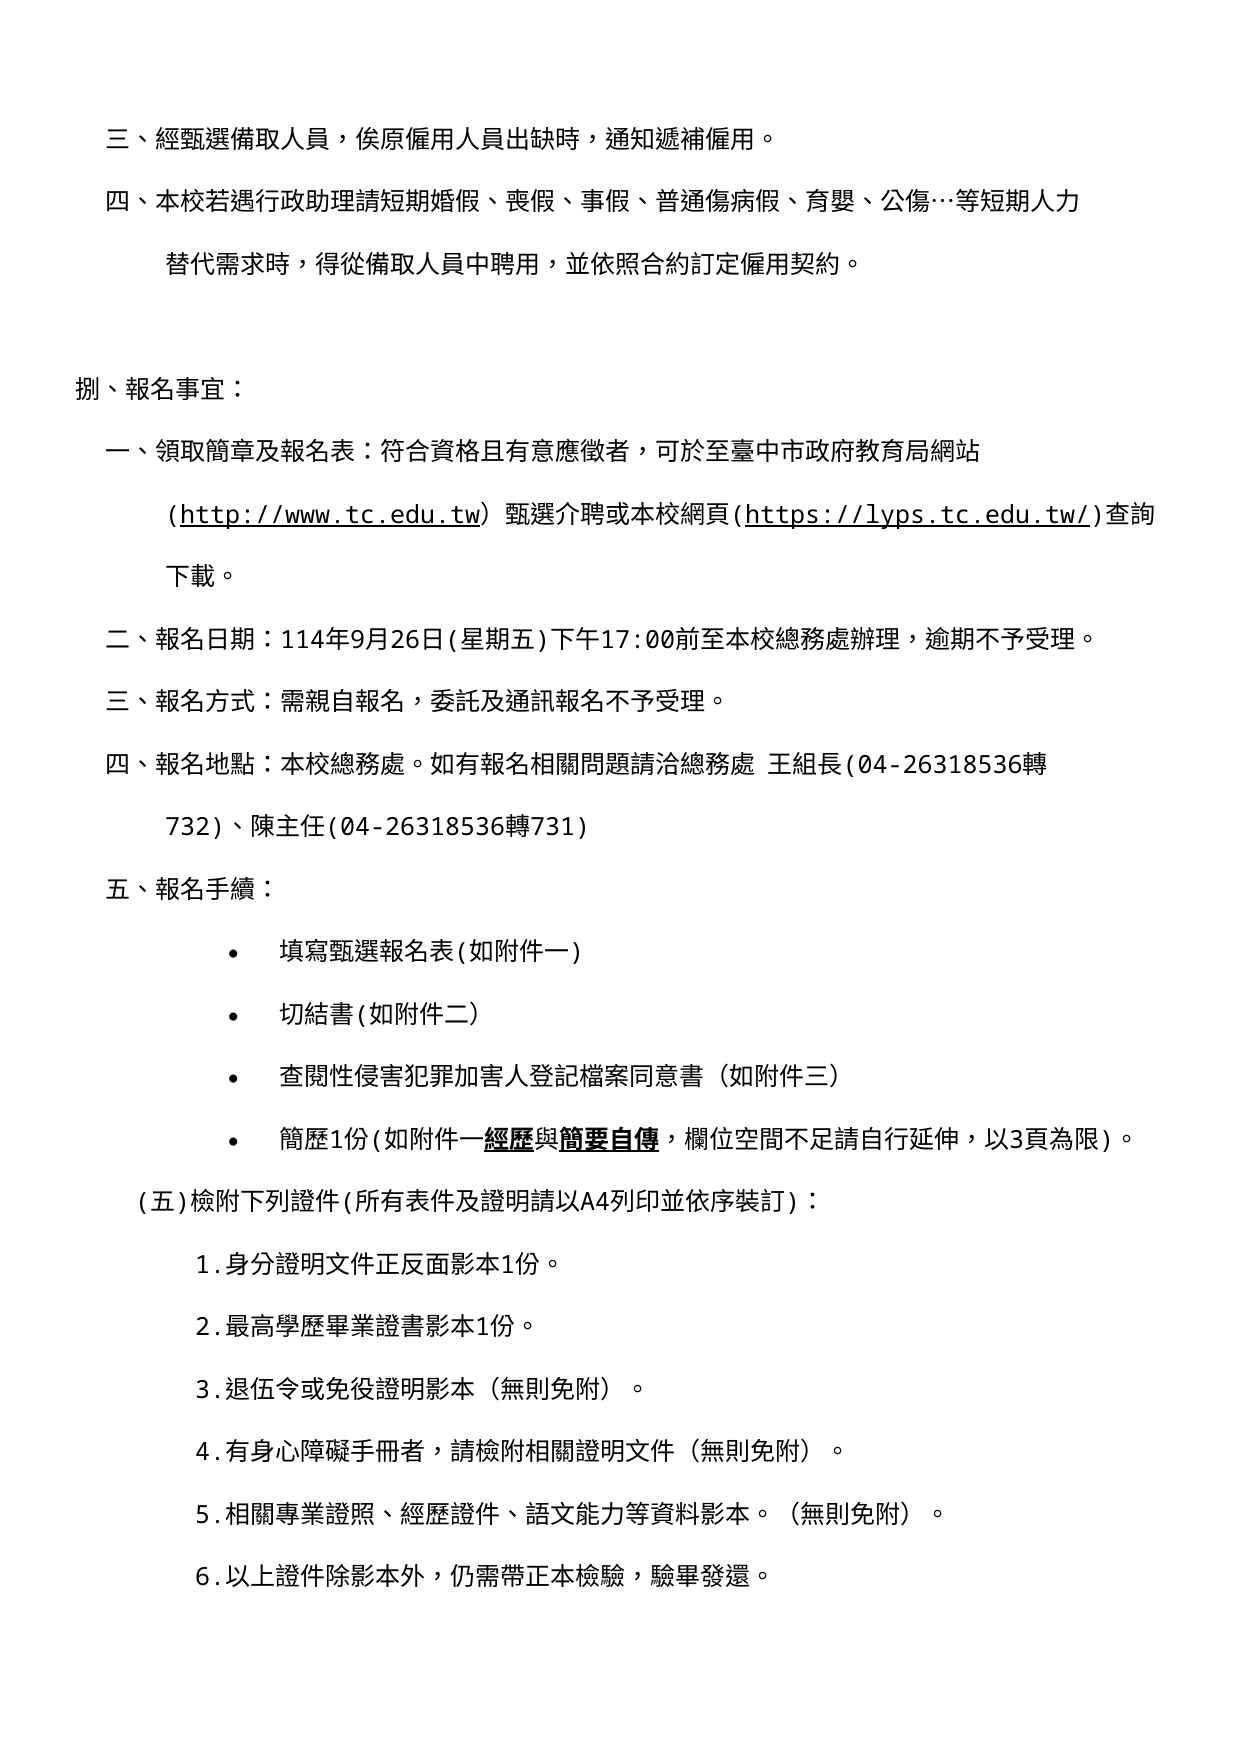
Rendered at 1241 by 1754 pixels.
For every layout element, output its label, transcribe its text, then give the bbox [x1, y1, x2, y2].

text 下載。 二、報名日期：114年9月26日(星期五)下午17:00前至本校總務處辦理，逾期不予受理。 三、報名方式：需親自報名，委託及通訊報名不予受理。 四、報名地點：本校總務處。如有報名相關問題請洽總務處 王組長(04-26318536轉 [75, 533, 1165, 783]
text 替代需求時，得從備取人員中聘用，並依照合約訂定僱用契約。 [75, 221, 1165, 283]
text 732)、陳主任(04-26318536轉731) 五、報名手續： [75, 783, 1165, 908]
text (http://www.tc.edu.tw）甄選介聘或本校網頁(https://lyps.tc.edu.tw/)查詢 [75, 471, 1165, 533]
list 切結書(如附件二） [227, 971, 1165, 1033]
text 4.有身心障礙手冊者，請檢附相關證明文件（無則免附）。 5.相關專業證照、經歷證件、語文能力等資料影本。（無則免附）。 6.以上證件除影本外，仍需帶正本檢驗，驗畢發還。 [75, 1408, 1165, 1596]
list 簡歷1份(如附件一經歷與簡要自傳，欄位空間不足請自行延伸，以3頁為限)。 [227, 1096, 1165, 1158]
text 一、領取簡章及報名表：符合資格且有意應徵者，可於至臺中市政府教育局網站 [75, 408, 1165, 471]
list 填寫甄選報名表(如附件一) [227, 908, 1165, 971]
text 捌、報名事宜： [75, 346, 1165, 408]
text 三、經甄選備取人員，俟原僱用人員出缺時，通知遞補僱用。 [75, 96, 1165, 158]
text (五)檢附下列證件(所有表件及證明請以A4列印並依序裝訂)： 1.身分證明文件正反面影本1份。 2.最高學歷畢業證書影本1份。 3.退伍令或免役證明影本（無則免附）。 [75, 1158, 1165, 1408]
list 查閱性侵害犯罪加害人登記檔案同意書（如附件三） [227, 1033, 1165, 1096]
text 四、本校若遇行政助理請短期婚假、喪假、事假、普通傷病假、育嬰、公傷…等短期人力 [75, 158, 1165, 221]
